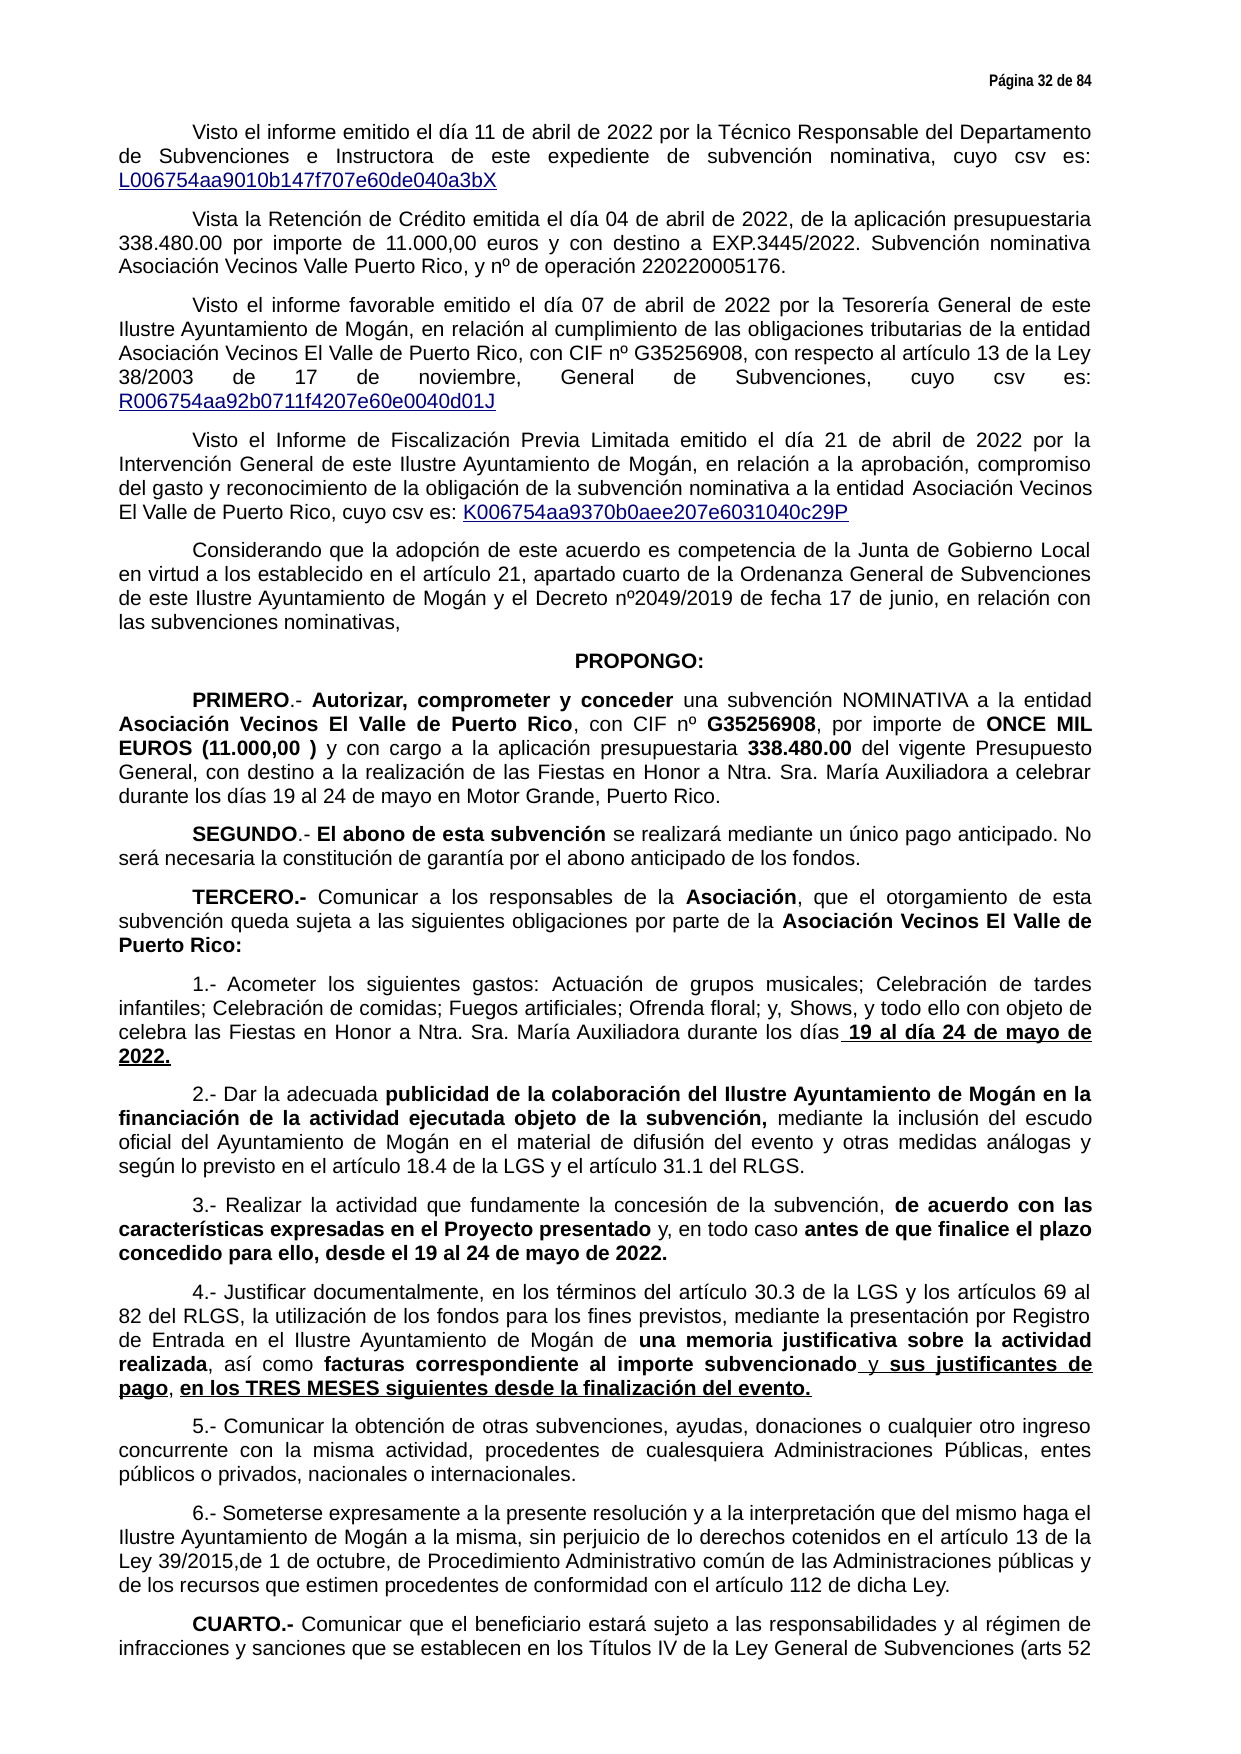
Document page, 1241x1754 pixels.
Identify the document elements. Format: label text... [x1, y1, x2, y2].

text CUARTO.- Comunicar que el beneficiario estará sujeto a las responsabilidades y al régimen de infracciones y sanciones que se establecen en los Títulos IV de la Ley General de Subvenciones (arts 52 [118, 1611, 1092, 1659]
text 3.- Realizar la actividad que fundamente la concesión de la subvención, de acuerdo con las características expresadas en el Proyecto presentado y, en todo caso antes de que finalice el plazo concedido para ello, desde el 19 al 24 de mayo de 2022. [118, 1193, 1092, 1265]
text Visto el Informe de Fiscalización Previa Limitada emitido el día 21 de abril de 2022 por la Intervención General de este Ilustre Ayuntamiento de Mogán, en relación a la aprobación, compromiso del gasto y reconocimiento de la obligación de la subvención nominativa a la entidad Asociación Vecinos El Valle de Puerto Rico, cuyo csv es: K006754aa9370b0aee207e6031040c29P [118, 428, 1092, 523]
text SEGUNDO.- El abono de esta subvención se realizará mediante un único pago anticipado. No será necesaria la constitución de garantía por el abono anticipado de los fondos. [118, 822, 1092, 870]
text Vista la Retención de Crédito emitida el día 04 de abril de 2022, de la aplicación presupuestaria 338.480.00 por importe de 11.000,00 euros y con destino a EXP.3445/2022. Subvención nominativa Asociación Vecinos Valle Puerto Rico, y nº de operación 220220005176. [118, 206, 1092, 278]
text Visto el informe emitido el día 11 de abril de 2022 por la Técnico Responsable del Departamento de Subvenciones e Instructora de este expediente de subvención nominativa, cuyo csv es: L006754aa9010b147f707e60de040a3bX [118, 120, 1092, 192]
text 6.- Someterse expresamente a la presente resolución y a la interpretación que del mismo haga el Ilustre Ayuntamiento de Mogán a la misma, sin perjuicio de lo derechos cotenidos en el artículo 13 de la Ley 39/2015,de 1 de octubre, de Procedimiento Administrativo común de las Administraciones públicas y de los recursos que estimen procedentes de conformidad con el artículo 112 de dicha Ley. [118, 1501, 1092, 1597]
text PROPONGO: [118, 649, 1092, 673]
text TERCERO.- Comunicar a los responsables de la Asociación, que el otorgamiento de esta subvención queda sujeta a las siguientes obligaciones por parte de la Asociación Vecinos El Valle de Puerto Rico: [118, 885, 1092, 957]
text 5.- Comunicar la obtención de otras subvenciones, ayudas, donaciones o cualquier otro ingreso concurrente con la misma actividad, procedentes de cualesquiera Administraciones Públicas, entes públicos o privados, nacionales o internacionales. [118, 1414, 1092, 1486]
text 2.- Dar la adecuada publicidad de la colaboración del Ilustre Ayuntamiento de Mogán en la financiación de la actividad ejecutada objeto de la subvención, mediante la inclusión del escudo oficial del Ayuntamiento de Mogán en el material de difusión del evento y otras medidas análogas y según lo previsto en el artículo 18.4 de la LGS y el artículo 31.1 del RLGS. [118, 1082, 1092, 1178]
text Considerando que la adopción de este acuerdo es competencia de la Junta de Gobierno Local en virtud a los establecido en el artículo 21, apartado cuarto de la Ordenanza General de Subvenciones de este Ilustre Ayuntamiento de Mogán y el Decreto nº2049/2019 de fecha 17 de junio, en relación con las subvenciones nominativas, [118, 538, 1092, 634]
text 1.- Acometer los siguientes gastos: Actuación de grupos musicales; Celebración de tardes infantiles; Celebración de comidas; Fuegos artificiales; Ofrenda floral; y, Shows, y todo ello con objeto de celebra las Fiestas en Honor a Ntra. Sra. María Auxiliadora durante los días 19 al día 24 de mayo de 2022. [118, 972, 1092, 1067]
text 4.- Justificar documentalmente, en los términos del artículo 30.3 de la LGS y los artículos 69 al 82 del RLGS, la utilización de los fondos para los fines previstos, mediante la presentación por Registro de Entrada en el Ilustre Ayuntamiento de Mogán de una memoria justificativa sobre la actividad realizada, así como facturas correspondiente al importe subvencionado y sus justificantes de pago, en los TRES MESES siguientes desde la finalización del evento. [118, 1279, 1092, 1399]
text Visto el informe favorable emitido el día 07 de abril de 2022 por la Tesorería General de este Ilustre Ayuntamiento de Mogán, en relación al cumplimiento de las obligaciones tributarias de la entidad Asociación Vecinos El Valle de Puerto Rico, con CIF nº G35256908, con respecto al artículo 13 de la Ley 38/2003 de 17 de noviembre, General de Subvenciones, cuyo csv es: R006754aa92b0711f4207e60e0040d01J [118, 293, 1092, 413]
text PRIMERO.- Autorizar, comprometer y conceder una subvención NOMINATIVA a la entidad Asociación Vecinos El Valle de Puerto Rico, con CIF nº G35256908, por importe de ONCE MIL EUROS (11.000,00 ) y con cargo a la aplicación presupuestaria 338.480.00 del vigente Presupuesto General, con destino a la realización de las Fiestas en Honor a Ntra. Sra. María Auxiliadora a celebrar durante los días 19 al 24 de mayo en Motor Grande, Puerto Rico. [118, 688, 1092, 807]
